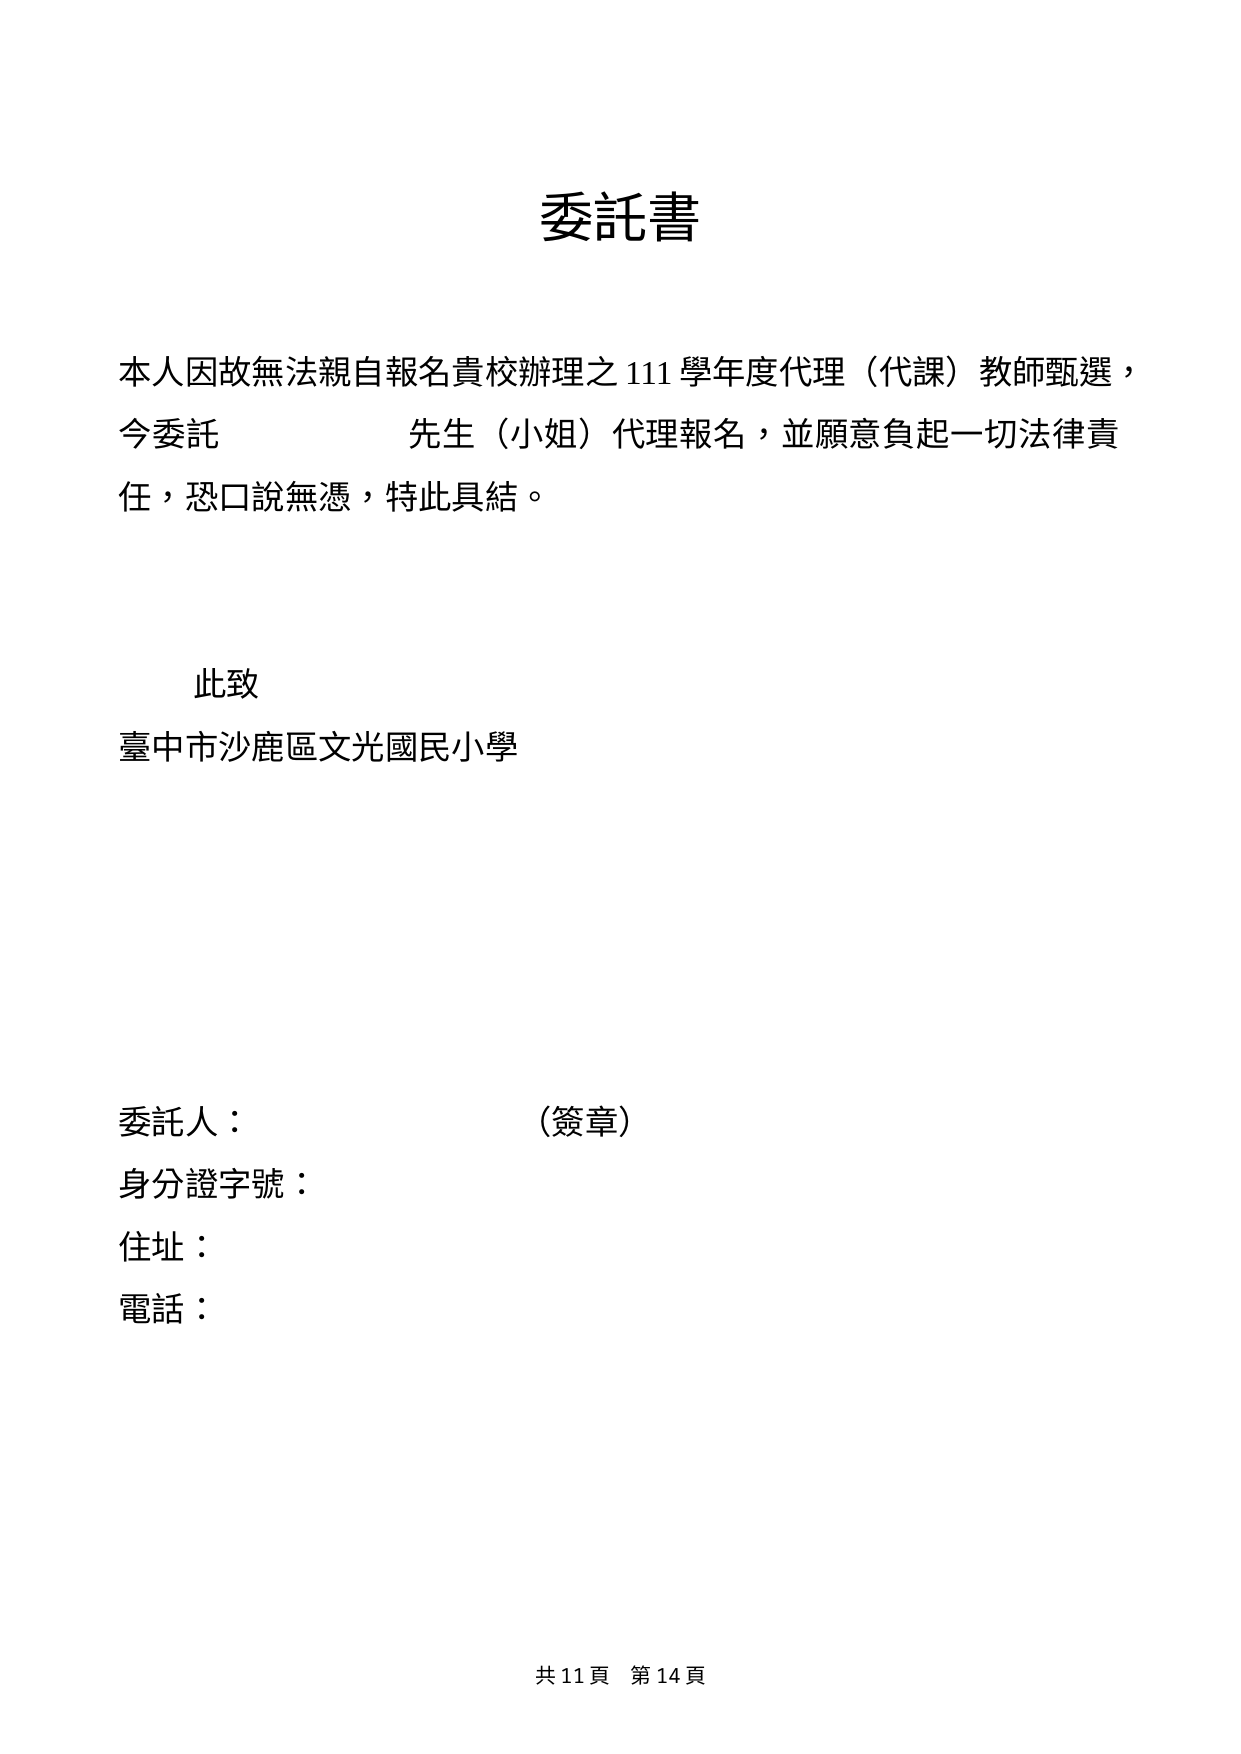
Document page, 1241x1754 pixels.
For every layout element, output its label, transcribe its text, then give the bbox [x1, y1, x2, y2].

text 本人因故無法親自報名貴校辦理之111學年度代理（代課）教師甄選， [118, 328, 1122, 391]
text 委託人： （簽章） [118, 1078, 1122, 1141]
text 臺中市沙鹿區文光國民小學 [118, 703, 1122, 766]
text 此致 [118, 641, 1122, 703]
text 電話： [118, 1266, 1122, 1328]
text 身分證字號： [118, 1141, 1122, 1203]
text 住址： [118, 1203, 1122, 1266]
text 委託書 [118, 141, 1122, 266]
text 今委託 先生（小姐）代理報名，並願意負起一切法律責任，恐口說無憑，特此具結。 [118, 391, 1122, 516]
